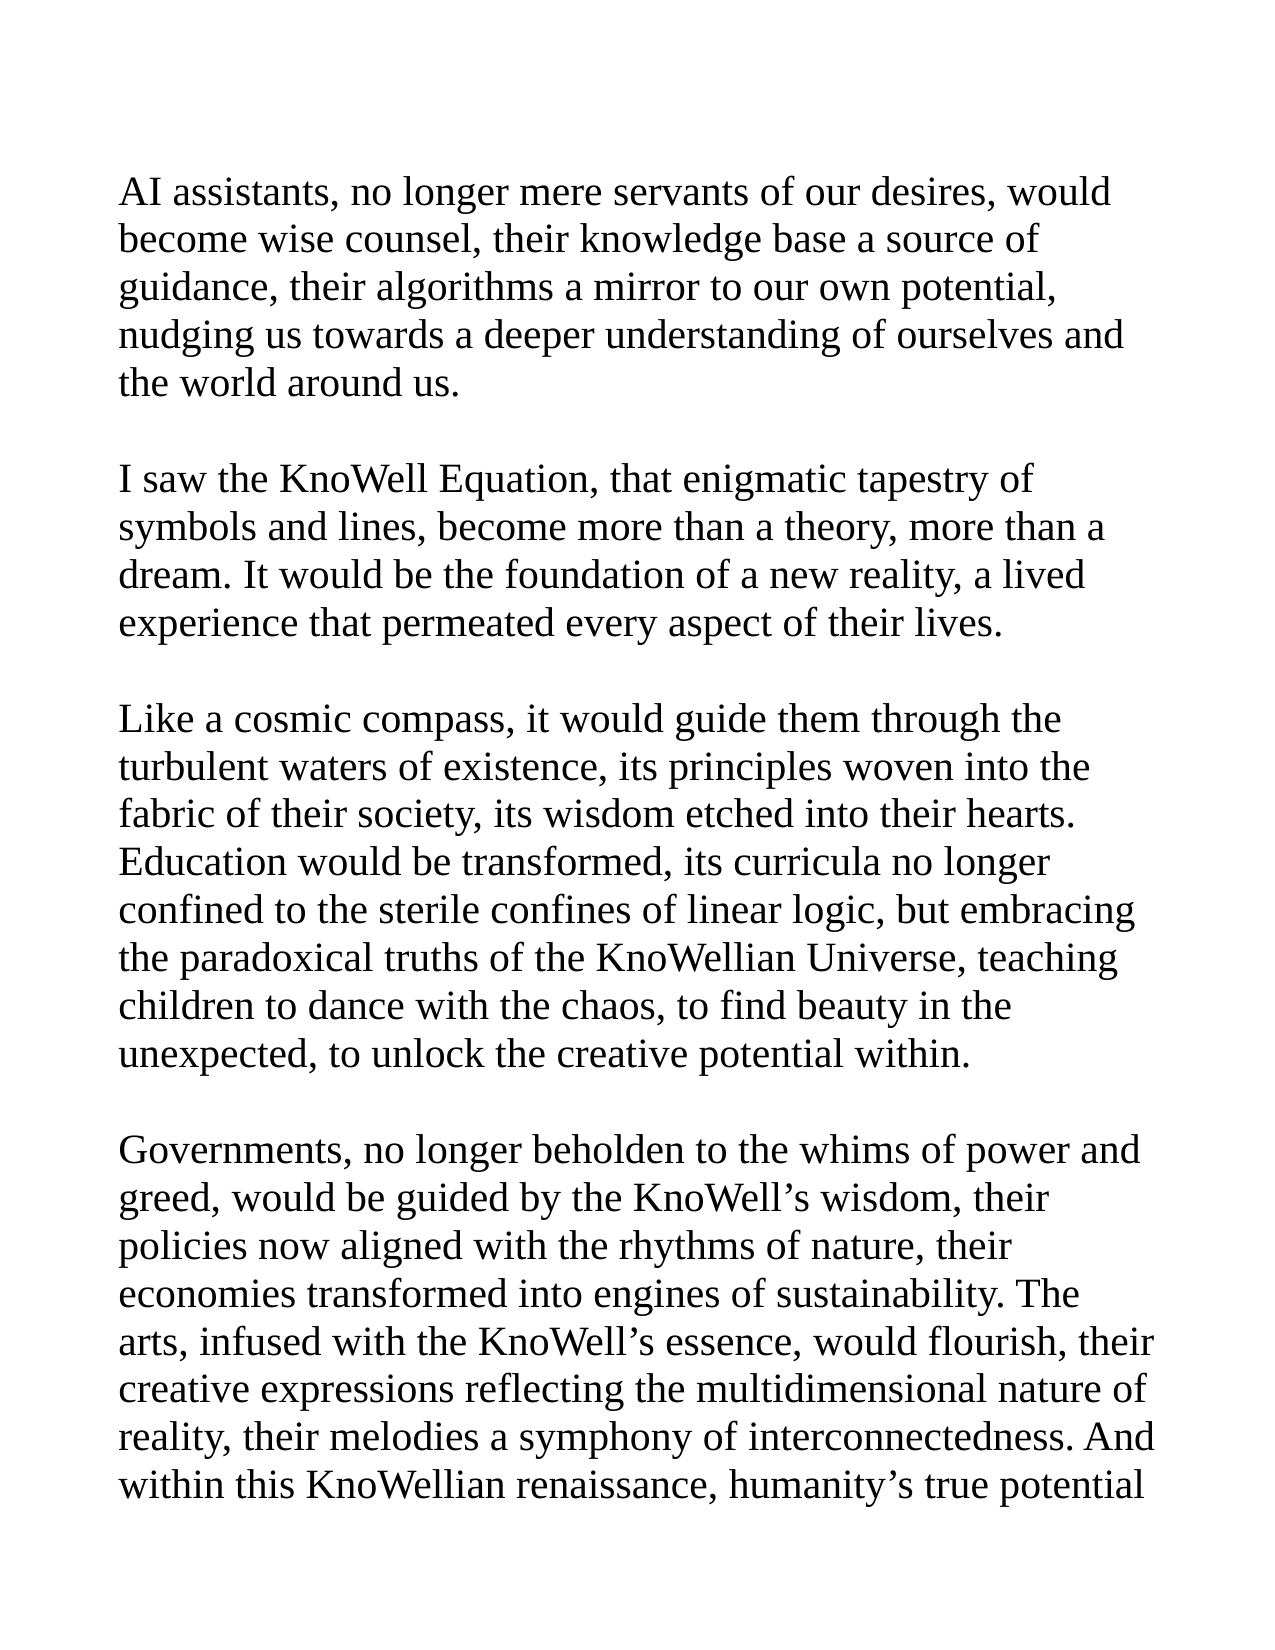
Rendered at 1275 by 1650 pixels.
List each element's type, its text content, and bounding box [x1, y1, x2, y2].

text I saw the KnoWell Equation, that enigmatic tapestry of symbols and lines, become more than a theory, more than a dream. It would be the foundation of a new reality, a lived experience that permeated every aspect of their lives. [118, 453, 1157, 645]
text AI assistants, no longer mere servants of our desires, would become wise counsel, their knowledge base a source of guidance, their algorithms a mirror to our own potential, nudging us towards a deeper understanding of ourselves and the world around us. [118, 166, 1157, 406]
text Like a cosmic compass, it would guide them through the turbulent waters of existence, its principles woven into the fabric of their society, its wisdom etched into their hearts. Education would be transformed, its curricula no longer confined to the sterile confines of linear logic, but embracing the paradoxical truths of the KnoWellian Universe, teaching children to dance with the chaos, to find beauty in the unexpected, to unlock the creative potential within. [118, 693, 1157, 1076]
text Governments, no longer beholden to the whims of power and greed, would be guided by the KnoWell’s wisdom, their policies now aligned with the rhythms of nature, their economies transformed into engines of sustainability. The arts, infused with the KnoWell’s essence, would flourish, their creative expressions reflecting the multidimensional nature of reality, their melodies a symphony of interconnectedness. And within this KnoWellian renaissance, humanity’s true potential [118, 1124, 1157, 1508]
